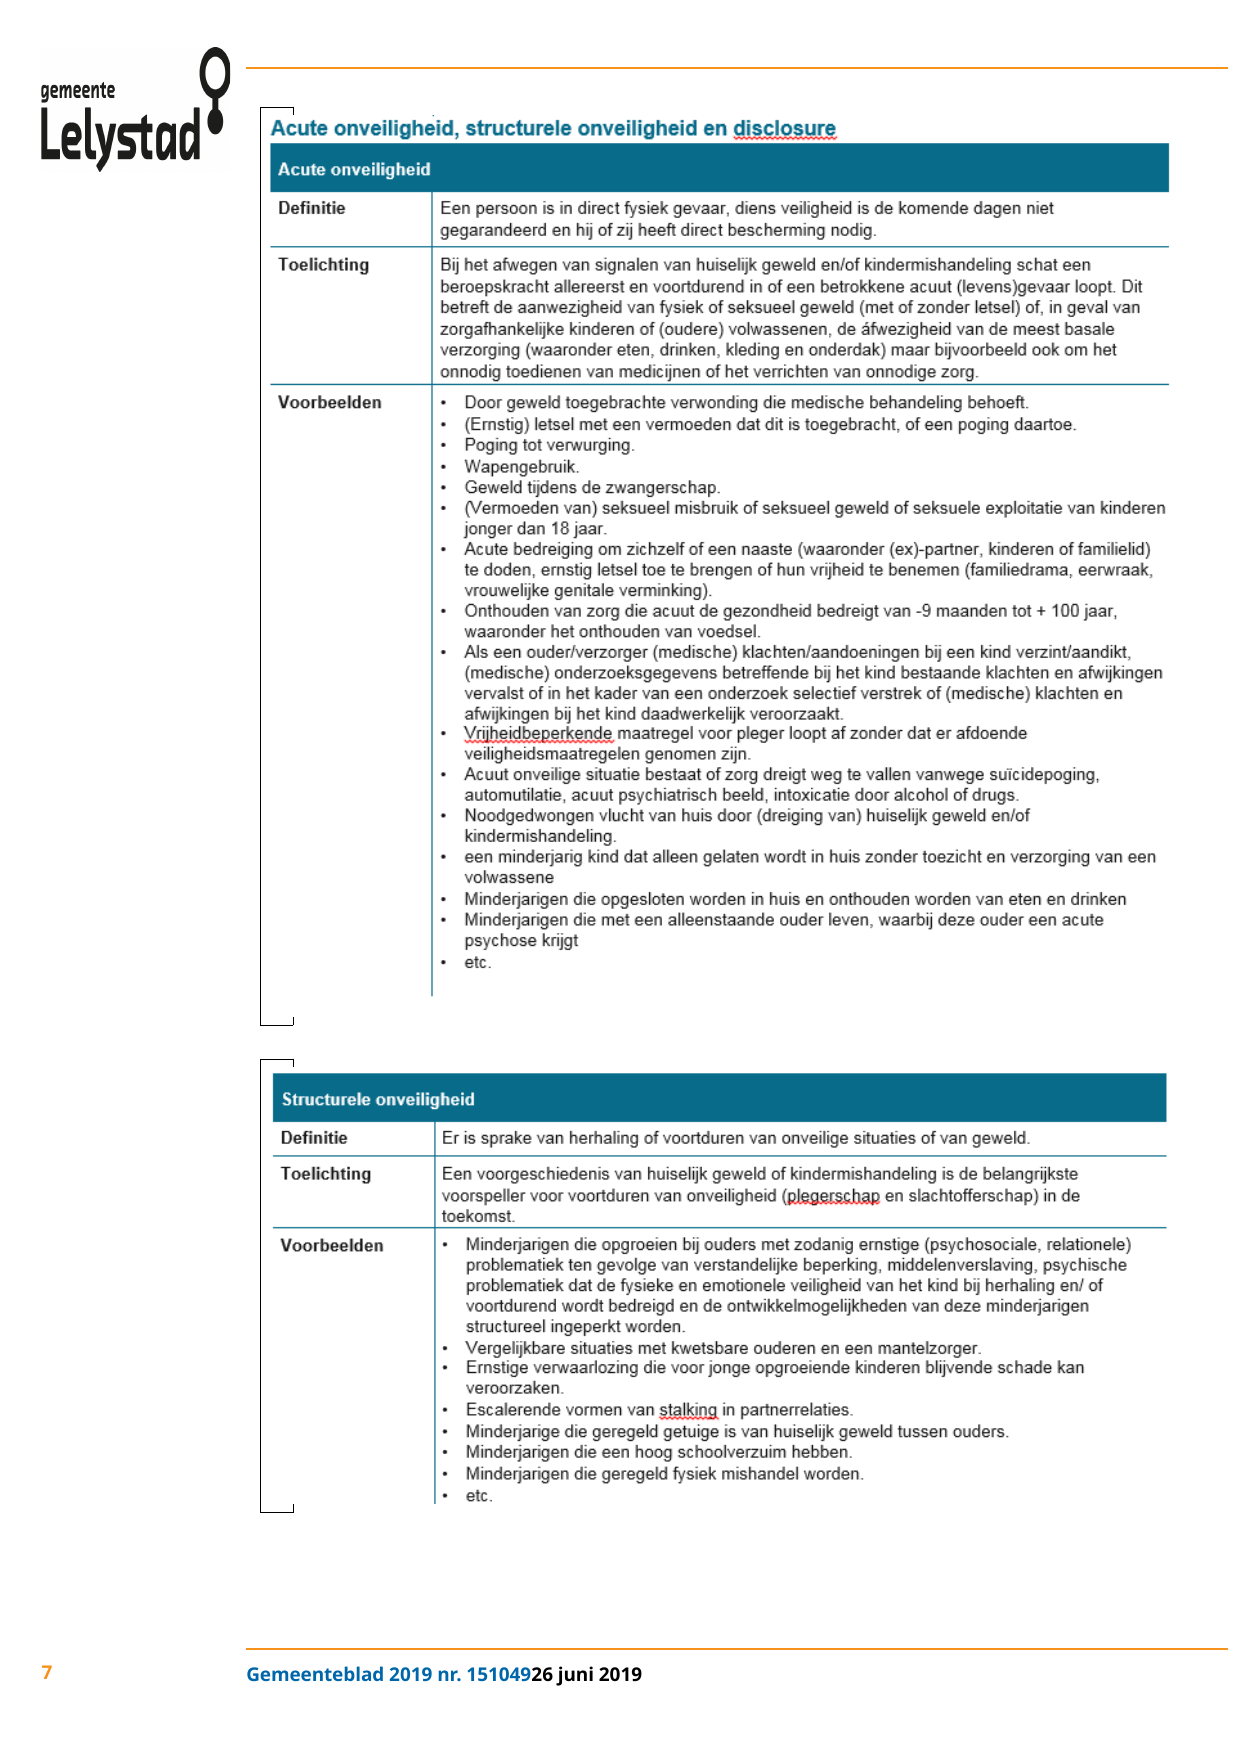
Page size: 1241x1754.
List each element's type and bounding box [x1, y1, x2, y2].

picture [268, 115, 1173, 1017]
picture [41, 47, 231, 172]
picture [268, 1067, 1173, 1504]
